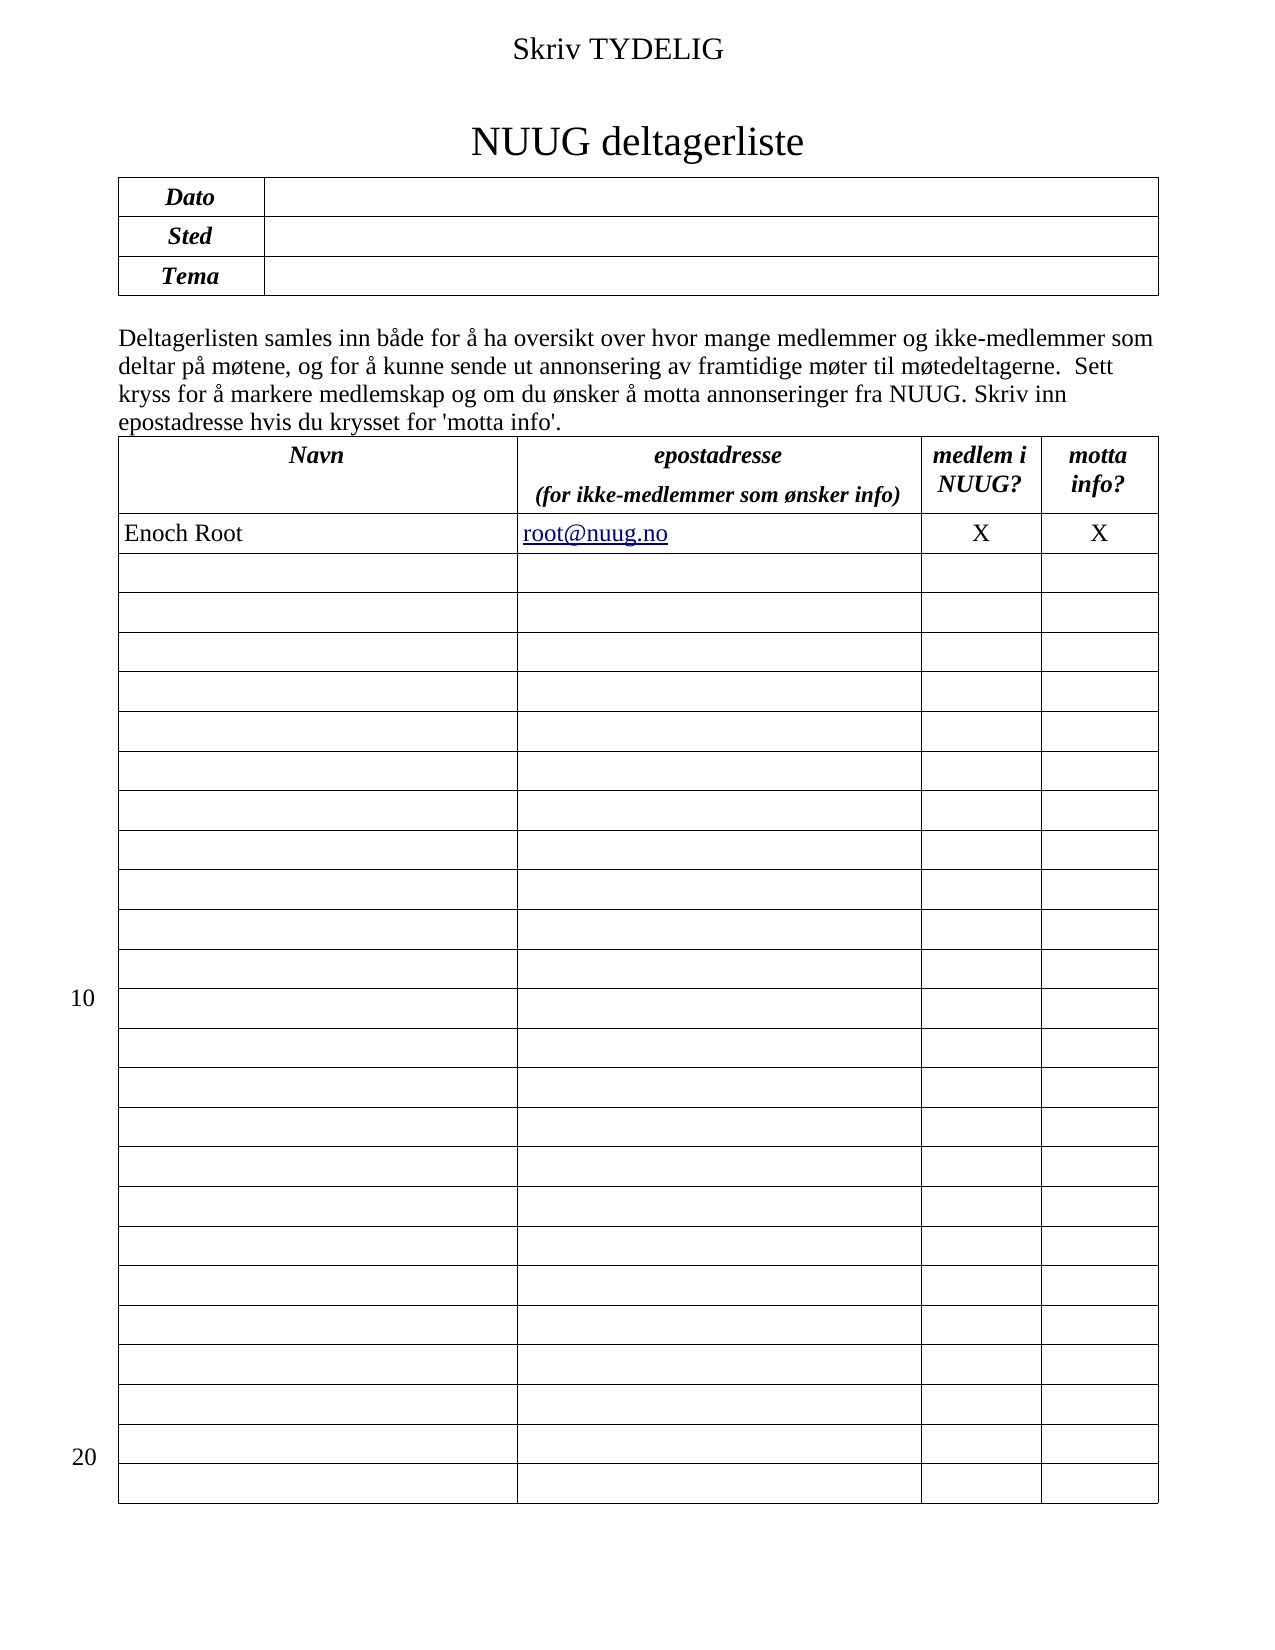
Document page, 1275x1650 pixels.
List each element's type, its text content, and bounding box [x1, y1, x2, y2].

table_cell [265, 257, 1158, 295]
table_cell Sted [119, 217, 264, 256]
table_cell [119, 1266, 517, 1305]
table_cell [1042, 1306, 1158, 1344]
table_cell [922, 791, 1041, 830]
table_cell [518, 1266, 921, 1305]
table_cell [518, 1068, 921, 1107]
table_cell [922, 1029, 1041, 1067]
table_cell [922, 1345, 1041, 1384]
table_cell [518, 1227, 921, 1265]
table_cell [518, 593, 921, 632]
table_cell [922, 989, 1041, 1028]
table_cell [1042, 593, 1158, 632]
table_cell [119, 1187, 517, 1226]
table_cell [119, 593, 517, 632]
table_cell [1042, 752, 1158, 790]
table_cell [119, 712, 517, 751]
table_cell root@nuug.no [518, 514, 921, 553]
table_cell [922, 1187, 1041, 1226]
table_cell [1042, 633, 1158, 671]
table_cell [518, 791, 921, 830]
table_cell [922, 870, 1041, 909]
table_cell [1042, 672, 1158, 711]
table_cell X [922, 514, 1041, 553]
table_header Dato [119, 178, 264, 216]
table_cell [922, 1147, 1041, 1186]
table_cell [119, 752, 517, 790]
table_cell [119, 1068, 517, 1107]
table_cell [922, 1306, 1041, 1344]
table_cell [119, 1029, 517, 1067]
table_cell [518, 1029, 921, 1067]
table_cell [119, 1147, 517, 1186]
table_cell [265, 217, 1158, 256]
table_cell [518, 910, 921, 949]
table_cell [119, 910, 517, 949]
table_cell [922, 950, 1041, 988]
text Skriv TYDELIG [512, 31, 779, 66]
table_header medlem i NUUG? [922, 437, 1041, 513]
table_header epostadresse (for ikke-medlemmer som ønsker info) [518, 437, 921, 513]
table_cell [518, 1345, 921, 1384]
table_cell [1042, 1464, 1158, 1503]
table_cell [119, 950, 517, 988]
table_cell [119, 1385, 517, 1424]
table_cell [922, 1068, 1041, 1107]
table_cell [119, 1108, 517, 1146]
table_cell [119, 1227, 517, 1265]
table_cell [1042, 1266, 1158, 1305]
table_cell [1042, 989, 1158, 1028]
table_cell [922, 1464, 1041, 1503]
table_cell [518, 1425, 921, 1463]
table_cell [119, 633, 517, 671]
table_cell [922, 910, 1041, 949]
table_cell [1042, 554, 1158, 592]
table_cell [119, 554, 517, 592]
table_cell [518, 1385, 921, 1424]
table_cell [1042, 831, 1158, 869]
table_cell [922, 633, 1041, 671]
table_cell [922, 554, 1041, 592]
table_cell [119, 1464, 517, 1503]
table_cell [518, 1306, 921, 1344]
table_cell [518, 752, 921, 790]
table_cell [1042, 1068, 1158, 1107]
table_header [265, 178, 1158, 216]
table_cell [1042, 950, 1158, 988]
table_cell [1042, 1227, 1158, 1265]
table_cell Tema [119, 257, 264, 295]
text NUUG deltagerliste [118, 118, 1157, 164]
table_cell Enoch Root [119, 514, 517, 553]
table_cell [922, 1266, 1041, 1305]
table_cell [1042, 712, 1158, 751]
table_cell [518, 712, 921, 751]
table_cell [518, 672, 921, 711]
table_cell [518, 950, 921, 988]
table_cell [1042, 1147, 1158, 1186]
table_cell [1042, 870, 1158, 909]
table_cell [518, 1108, 921, 1146]
table_cell [922, 831, 1041, 869]
table_cell [922, 593, 1041, 632]
table_cell [1042, 1345, 1158, 1384]
table_cell [518, 1147, 921, 1186]
table_cell [1042, 791, 1158, 830]
table_cell [1042, 910, 1158, 949]
table_header Navn [119, 437, 517, 513]
table_cell [518, 554, 921, 592]
table_cell [922, 1108, 1041, 1146]
table_cell [1042, 1187, 1158, 1226]
table_cell [922, 1227, 1041, 1265]
table_cell [922, 752, 1041, 790]
text Deltagerlisten samles inn både for å ha oversikt over hvor mange medlemmer og ikke-medlemmer som deltar på møtene, og for å kunne sende ut annonsering av framtidige møter til møtedeltagerne. Sett kryss for å markere medlemskap og om du ønsker å motta annonseringer fra NUUG. Skriv inn epostadresse hvis du krysset for 'motta info'. [118, 323, 1157, 436]
table_cell [1042, 1385, 1158, 1424]
table_cell [1042, 1425, 1158, 1463]
table_cell [1042, 1029, 1158, 1067]
table_cell [518, 831, 921, 869]
table_cell X [1042, 514, 1158, 553]
table_cell [518, 633, 921, 671]
table_cell [922, 712, 1041, 751]
table_cell [119, 1306, 517, 1344]
table_cell [119, 1345, 517, 1384]
table_cell [518, 870, 921, 909]
table_cell [518, 1187, 921, 1226]
table_cell [119, 791, 517, 830]
table_cell [1042, 1108, 1158, 1146]
table_cell [119, 870, 517, 909]
table_cell [922, 1385, 1041, 1424]
table_cell [119, 1425, 517, 1463]
table_cell [119, 831, 517, 869]
table_cell [518, 989, 921, 1028]
table_cell [119, 989, 517, 1028]
text 20 [72, 1443, 106, 1471]
table_cell [922, 1425, 1041, 1463]
table_cell [922, 672, 1041, 711]
text 10 [70, 984, 104, 1012]
table_cell [119, 672, 517, 711]
table_header motta info? [1042, 437, 1158, 513]
table_cell [518, 1464, 921, 1503]
